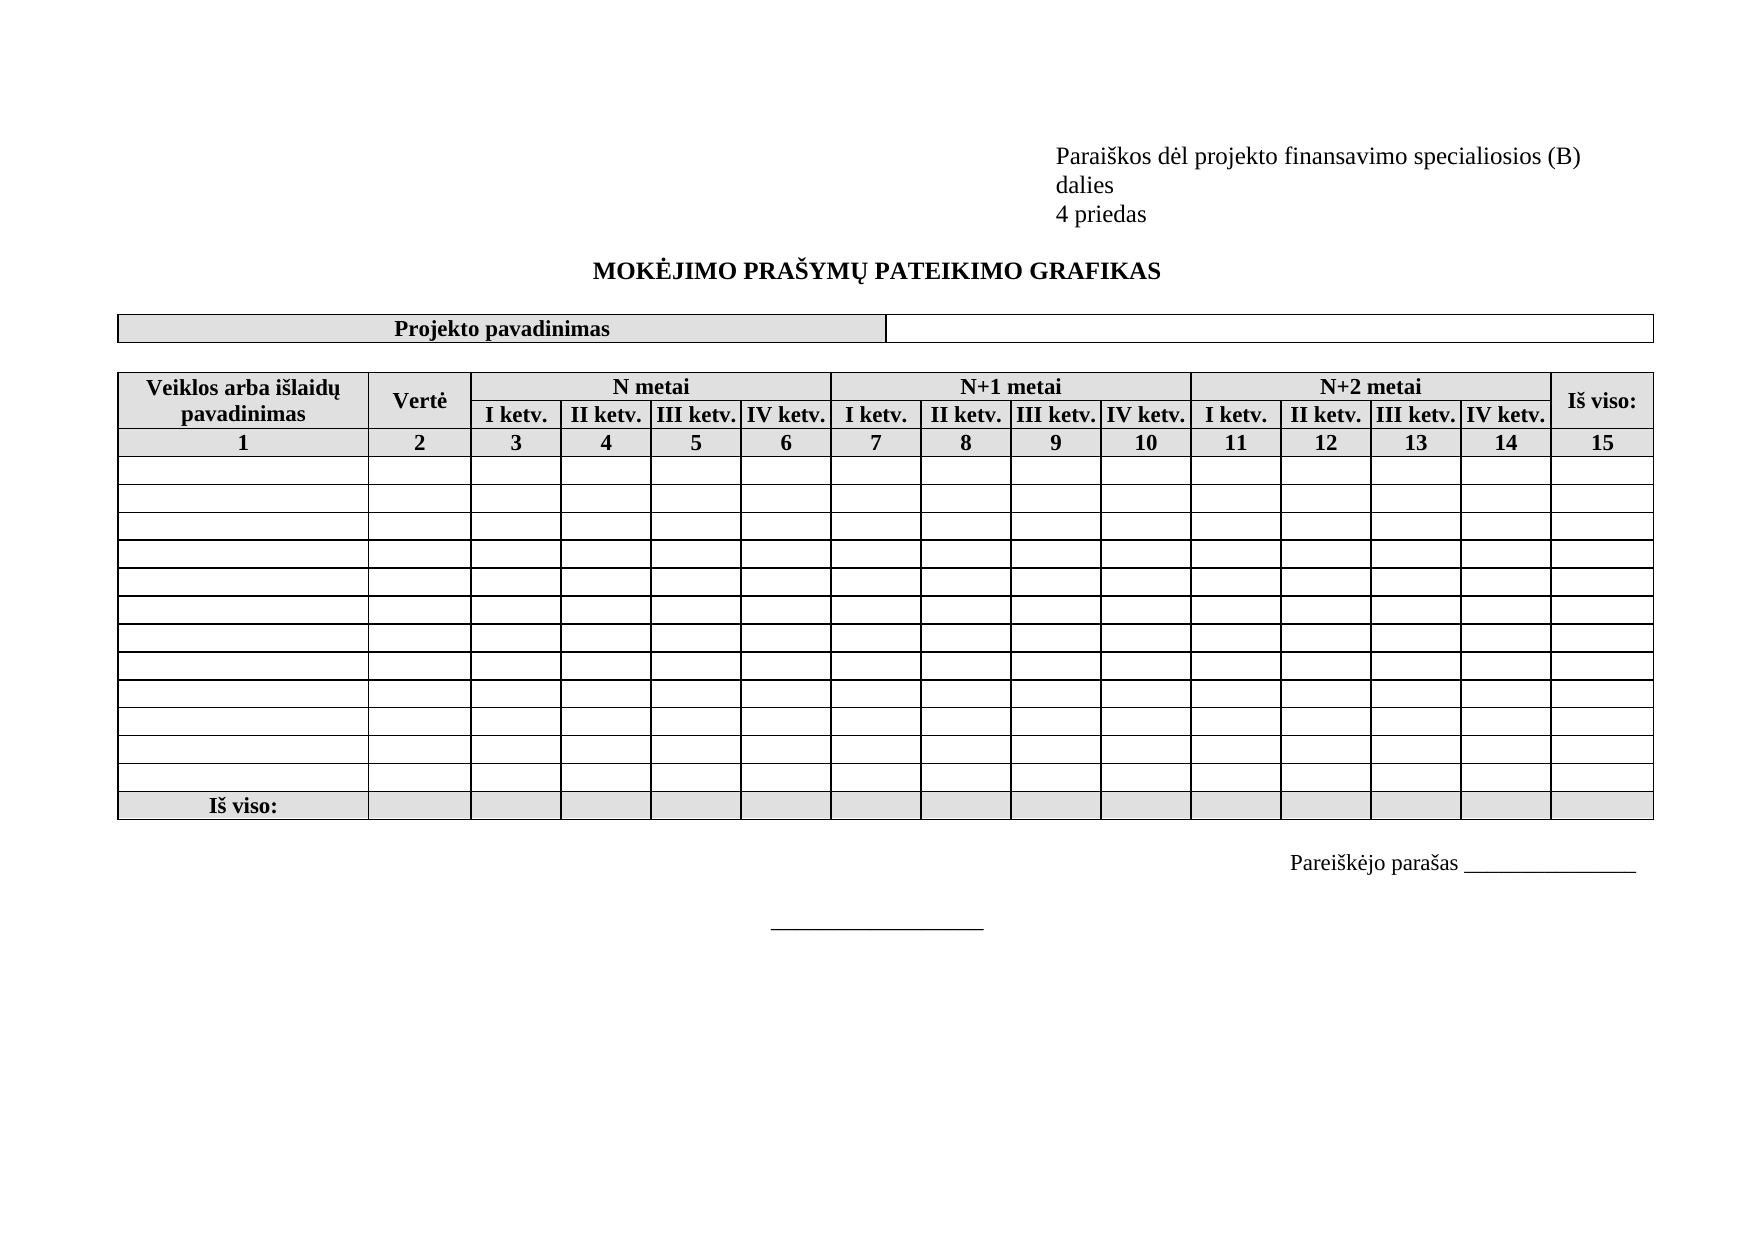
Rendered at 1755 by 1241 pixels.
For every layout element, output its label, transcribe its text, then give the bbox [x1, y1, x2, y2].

table_cell [742, 485, 830, 511]
table_cell [1372, 457, 1460, 483]
table_cell [922, 792, 1010, 818]
table_cell [562, 792, 650, 818]
table_cell [1462, 764, 1550, 791]
table_cell [369, 625, 470, 651]
table_cell [1552, 736, 1653, 763]
table_header Iš viso: [1552, 373, 1653, 428]
table_cell [1552, 792, 1653, 818]
table_cell [1552, 597, 1653, 623]
table_cell 1 [119, 429, 368, 456]
table_cell [652, 625, 740, 651]
table_cell [652, 764, 740, 791]
table_cell [562, 457, 650, 483]
table_cell [1462, 736, 1550, 763]
table_cell [1372, 485, 1460, 511]
table_cell [119, 457, 368, 483]
table_cell [742, 708, 830, 735]
table_cell [922, 569, 1010, 595]
table_cell [742, 457, 830, 483]
table_cell [1462, 792, 1550, 818]
table_cell [742, 569, 830, 595]
table_cell [1192, 625, 1280, 651]
table_cell 4 [562, 429, 650, 456]
table_cell [652, 485, 740, 511]
table_cell [1192, 541, 1280, 567]
table_cell [1372, 653, 1460, 679]
table_header N+2 metai [1192, 373, 1550, 400]
table_cell [1282, 457, 1370, 483]
table_cell [922, 485, 1010, 511]
table_cell [1012, 792, 1100, 818]
table_cell [652, 569, 740, 595]
table_cell [1282, 653, 1370, 679]
table_cell [369, 457, 470, 483]
table_cell [1552, 653, 1653, 679]
table_cell [742, 625, 830, 651]
table_cell [1372, 625, 1460, 651]
table_cell [119, 736, 368, 763]
table_header N metai [472, 373, 830, 400]
table_cell [1012, 485, 1100, 511]
table_cell [1192, 792, 1280, 818]
table_cell [369, 597, 470, 623]
table_cell [832, 513, 920, 539]
table_cell [1102, 541, 1190, 567]
table_cell [1192, 653, 1280, 679]
table_cell [1282, 792, 1370, 818]
table_cell [472, 736, 560, 763]
table_cell [1192, 513, 1280, 539]
table_header N+1 metai [832, 373, 1190, 400]
table_cell [832, 653, 920, 679]
table_cell [369, 569, 470, 595]
table_header [887, 315, 1653, 342]
table_cell [1012, 597, 1100, 623]
text MOKĖJIMO PRAŠYMŲ PATEIKIMO GRAFIKAS [118, 256, 1636, 285]
table_cell [369, 513, 470, 539]
table_cell [1282, 513, 1370, 539]
table_cell [922, 597, 1010, 623]
table_cell [1552, 513, 1653, 539]
table_cell [1102, 513, 1190, 539]
table_cell [742, 513, 830, 539]
table_cell [652, 541, 740, 567]
table_cell [119, 708, 368, 735]
table_header Veiklos arba išlaidų pavadinimas [119, 373, 368, 428]
table_cell [1012, 457, 1100, 483]
table_cell [742, 653, 830, 679]
table_cell [562, 569, 650, 595]
table_cell [1102, 625, 1190, 651]
table_cell I ketv. [832, 401, 920, 428]
table_cell [1012, 569, 1100, 595]
table_cell [472, 597, 560, 623]
table_cell [472, 681, 560, 707]
table_cell [1462, 653, 1550, 679]
table_cell [1462, 457, 1550, 483]
table_cell [1192, 736, 1280, 763]
table_cell [1192, 597, 1280, 623]
table_cell [1552, 541, 1653, 567]
table_cell [922, 541, 1010, 567]
table_cell I ketv. [1192, 401, 1280, 428]
table_cell [922, 764, 1010, 791]
table_cell [472, 792, 560, 818]
table_cell IV ketv. [1462, 401, 1550, 428]
table_cell [1282, 625, 1370, 651]
table_cell [832, 457, 920, 483]
table_cell 2 [369, 429, 470, 456]
table_cell [832, 708, 920, 735]
text 4 priedas [1056, 199, 1636, 227]
table_header Projekto pavadinimas [119, 315, 885, 342]
table_cell II ketv. [1282, 401, 1370, 428]
table_cell [832, 681, 920, 707]
table_cell [1462, 541, 1550, 567]
table_cell [652, 736, 740, 763]
table_cell [1282, 681, 1370, 707]
table_cell [1462, 513, 1550, 539]
table_cell [1282, 485, 1370, 511]
table_cell [1102, 792, 1190, 818]
table_cell [1102, 681, 1190, 707]
table_cell [1012, 764, 1100, 791]
table_cell [1552, 457, 1653, 483]
table_cell [369, 485, 470, 511]
table_cell [369, 764, 470, 791]
table_cell [1372, 569, 1460, 595]
table_cell [1282, 597, 1370, 623]
table_cell [832, 736, 920, 763]
table_cell [562, 513, 650, 539]
table_cell III ketv. [652, 401, 740, 428]
table_cell [1012, 625, 1100, 651]
table_cell [922, 708, 1010, 735]
table_cell [922, 736, 1010, 763]
text _________________ [118, 904, 1636, 933]
table_cell [1282, 541, 1370, 567]
table_cell [1102, 485, 1190, 511]
table_cell [472, 513, 560, 539]
table_cell [562, 653, 650, 679]
table_cell [1462, 597, 1550, 623]
table_cell [1192, 485, 1280, 511]
table_cell [369, 681, 470, 707]
table_cell [922, 457, 1010, 483]
table_cell [832, 485, 920, 511]
table_cell 10 [1102, 429, 1190, 456]
table_cell [562, 485, 650, 511]
table_cell [369, 708, 470, 735]
table_cell [1372, 681, 1460, 707]
table_cell IV ketv. [742, 401, 830, 428]
table_cell [1012, 681, 1100, 707]
table_cell [832, 569, 920, 595]
table_cell [652, 653, 740, 679]
table_cell [1552, 708, 1653, 735]
text Paraiškos dėl projekto finansavimo specialiosios (B) dalies [1056, 141, 1636, 199]
table_cell [1102, 653, 1190, 679]
table_cell [832, 625, 920, 651]
table_cell [472, 541, 560, 567]
table_cell III ketv. [1372, 401, 1460, 428]
table_cell [562, 708, 650, 735]
table_cell [472, 457, 560, 483]
table_cell [472, 569, 560, 595]
table_cell [1192, 681, 1280, 707]
table_cell [652, 457, 740, 483]
table_cell [119, 625, 368, 651]
table_cell Iš viso: [119, 792, 368, 818]
table_cell [1462, 485, 1550, 511]
table_cell [562, 625, 650, 651]
table_cell [832, 792, 920, 818]
table_cell [1552, 681, 1653, 707]
text Pareiškėjo parašas _______________ [118, 849, 1636, 875]
table_cell [1012, 513, 1100, 539]
table_cell 12 [1282, 429, 1370, 456]
table_cell IV ketv. [1102, 401, 1190, 428]
table_cell [742, 681, 830, 707]
table_cell [652, 597, 740, 623]
table_cell [119, 541, 368, 567]
table_cell [1102, 457, 1190, 483]
table_cell 5 [652, 429, 740, 456]
table_cell 13 [1372, 429, 1460, 456]
table_cell [1552, 625, 1653, 651]
table_cell [1372, 708, 1460, 735]
table_cell [1372, 597, 1460, 623]
table_cell [1552, 764, 1653, 791]
table_cell [832, 541, 920, 567]
table_cell [742, 541, 830, 567]
table_cell [119, 653, 368, 679]
table_cell [742, 597, 830, 623]
table_cell [1192, 764, 1280, 791]
table_cell [472, 485, 560, 511]
table_cell [1282, 764, 1370, 791]
table_cell [562, 597, 650, 623]
table_cell [1372, 513, 1460, 539]
table_cell [119, 513, 368, 539]
table_cell 8 [922, 429, 1010, 456]
table_cell [1372, 541, 1460, 567]
table_cell 11 [1192, 429, 1280, 456]
table_cell [472, 764, 560, 791]
table_cell [1282, 569, 1370, 595]
table_cell [652, 792, 740, 818]
table_cell 9 [1012, 429, 1100, 456]
table_cell I ketv. [472, 401, 560, 428]
table_cell III ketv. [1012, 401, 1100, 428]
table_cell [369, 653, 470, 679]
table_cell II ketv. [562, 401, 650, 428]
table_cell [1282, 736, 1370, 763]
table_cell [1012, 653, 1100, 679]
table_cell [562, 736, 650, 763]
table_cell [832, 764, 920, 791]
table_cell [1192, 457, 1280, 483]
table_cell [1462, 681, 1550, 707]
table_cell [1462, 708, 1550, 735]
table_cell 6 [742, 429, 830, 456]
table_cell [1012, 736, 1100, 763]
table_cell [1462, 625, 1550, 651]
table_cell [1012, 708, 1100, 735]
table_cell [119, 764, 368, 791]
table_cell [1012, 541, 1100, 567]
table_cell [1552, 569, 1653, 595]
table_cell [1192, 569, 1280, 595]
table_cell [369, 541, 470, 567]
table_cell [119, 485, 368, 511]
table_cell [1102, 569, 1190, 595]
table_cell [922, 513, 1010, 539]
table_cell 15 [1552, 429, 1653, 456]
table_cell [119, 569, 368, 595]
table_cell 3 [472, 429, 560, 456]
table_cell [1102, 736, 1190, 763]
table_cell [1372, 792, 1460, 818]
table_cell [119, 681, 368, 707]
table_cell 14 [1462, 429, 1550, 456]
table_cell [369, 792, 470, 818]
table_header Vertė [369, 373, 470, 428]
table_cell [1462, 569, 1550, 595]
table_cell [832, 597, 920, 623]
table_cell [1372, 736, 1460, 763]
table_cell [1372, 764, 1460, 791]
table_cell [652, 513, 740, 539]
table_cell [1552, 485, 1653, 511]
table_cell [1102, 708, 1190, 735]
table_cell [652, 708, 740, 735]
table_cell [562, 541, 650, 567]
table_cell [472, 625, 560, 651]
table_cell [1282, 708, 1370, 735]
table_cell [1192, 708, 1280, 735]
table_cell [472, 708, 560, 735]
table_cell [742, 736, 830, 763]
table_cell [742, 764, 830, 791]
table_cell [369, 736, 470, 763]
table_cell [922, 625, 1010, 651]
table_cell [562, 681, 650, 707]
table_cell [922, 681, 1010, 707]
table_cell [472, 653, 560, 679]
table_cell [922, 653, 1010, 679]
table_cell [1102, 597, 1190, 623]
table_cell [119, 597, 368, 623]
table_cell II ketv. [922, 401, 1010, 428]
table_cell [742, 792, 830, 818]
table_cell [1102, 764, 1190, 791]
table_cell [652, 681, 740, 707]
table_cell [562, 764, 650, 791]
table_cell 7 [832, 429, 920, 456]
